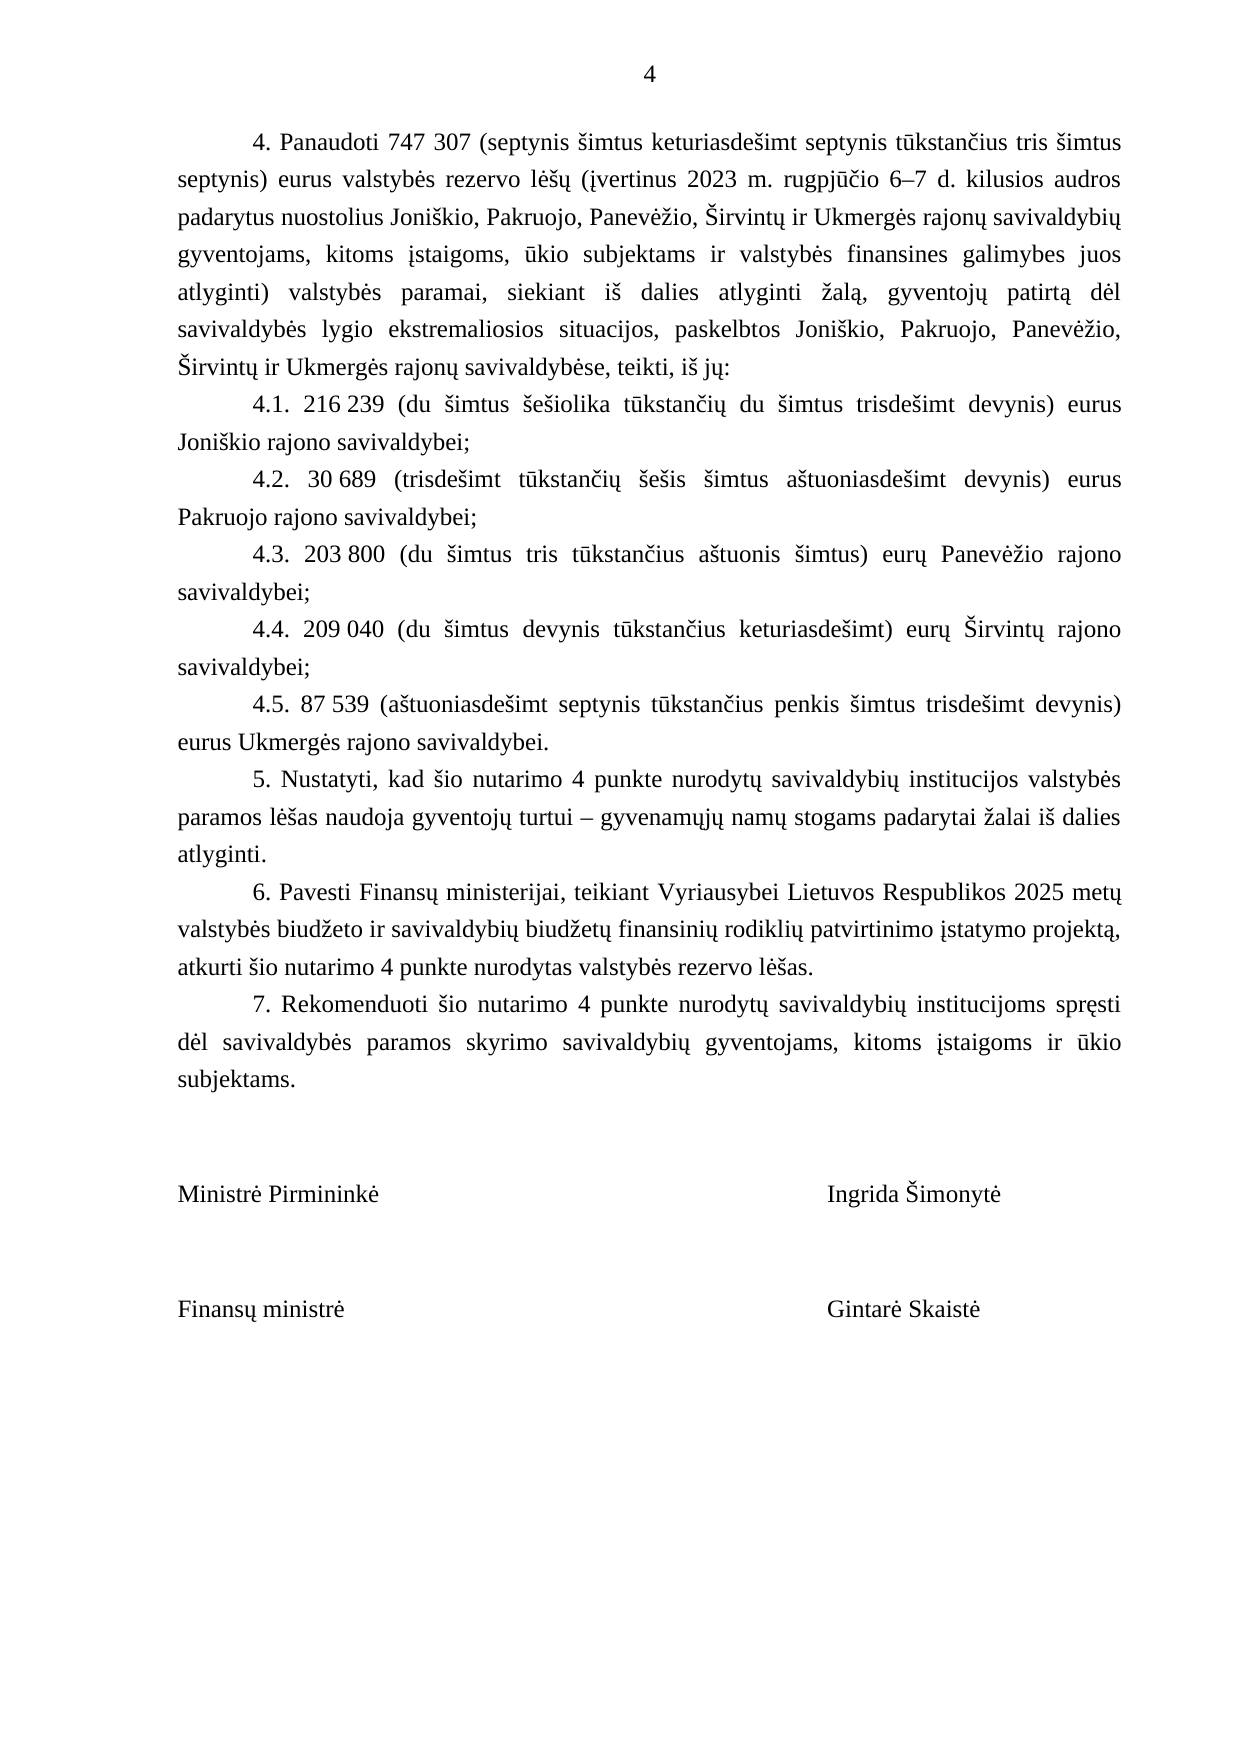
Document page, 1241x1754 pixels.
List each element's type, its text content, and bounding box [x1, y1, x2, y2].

text 4.1. 216 239 (du šimtus šešiolika tūkstančių du šimtus trisdešimt devynis) eurus Joniškio rajono savivaldybei; [177, 381, 1122, 456]
text Finansų ministrė Gintarė Skaistė [177, 1294, 1122, 1323]
text 4.2. 30 689 (trisdešimt tūkstančių šešis šimtus aštuoniasdešimt devynis) eurus Pakruojo rajono savivaldybei; [177, 456, 1122, 531]
text Ministrė Pirmininkė Ingrida Šimonytė [177, 1179, 1122, 1208]
text 5. Nustatyti, kad šio nutarimo 4 punkte nurodytų savivaldybių institucijos valstybės paramos lėšas naudoja gyventojų turtui – gyvenamųjų namų stogams padarytai žalai iš dalies atlyginti. [177, 756, 1122, 868]
text 6. Pavesti Finansų ministerijai, teikiant Vyriausybei Lietuvos Respublikos 2025 metų valstybės biudžeto ir savivaldybių biudžetų finansinių rodiklių patvirtinimo įstatymo projektą, atkurti šio nutarimo 4 punkte nurodytas valstybės rezervo lėšas. [177, 868, 1122, 981]
text 7. Rekomenduoti šio nutarimo 4 punkte nurodytų savivaldybių institucijoms spręsti dėl savivaldybės paramos skyrimo savivaldybių gyventojams, kitoms įstaigoms ir ūkio subjektams. [177, 981, 1122, 1093]
text 4.4. 209 040 (du šimtus devynis tūkstančius keturiasdešimt) eurų Širvintų rajono savivaldybei; [177, 606, 1122, 681]
text 4. Panaudoti 747 307 (septynis šimtus keturiasdešimt septynis tūkstančius tris šimtus septynis) eurus valstybės rezervo lėšų (įvertinus 2023 m. rugpjūčio 6–7 d. kilusios audros padarytus nuostolius Joniškio, Pakruojo, Panevėžio, Širvintų ir Ukmergės rajonų savivaldybių gyventojams, kitoms įstaigoms, ūkio subjektams ir valstybės finansines galimybes juos atlyginti) valstybės paramai, siekiant iš dalies atlyginti žalą, gyventojų patirtą dėl savivaldybės lygio ekstremaliosios situacijos, paskelbtos Joniškio, Pakruojo, Panevėžio, Širvintų ir Ukmergės rajonų savivaldybėse, teikti, iš jų: [177, 118, 1122, 381]
text 4.5. 87 539 (aštuoniasdešimt septynis tūkstančius penkis šimtus trisdešimt devynis) eurus Ukmergės rajono savivaldybei. [177, 681, 1122, 756]
text 4.3. 203 800 (du šimtus tris tūkstančius aštuonis šimtus) eurų Panevėžio rajono savivaldybei; [177, 531, 1122, 606]
